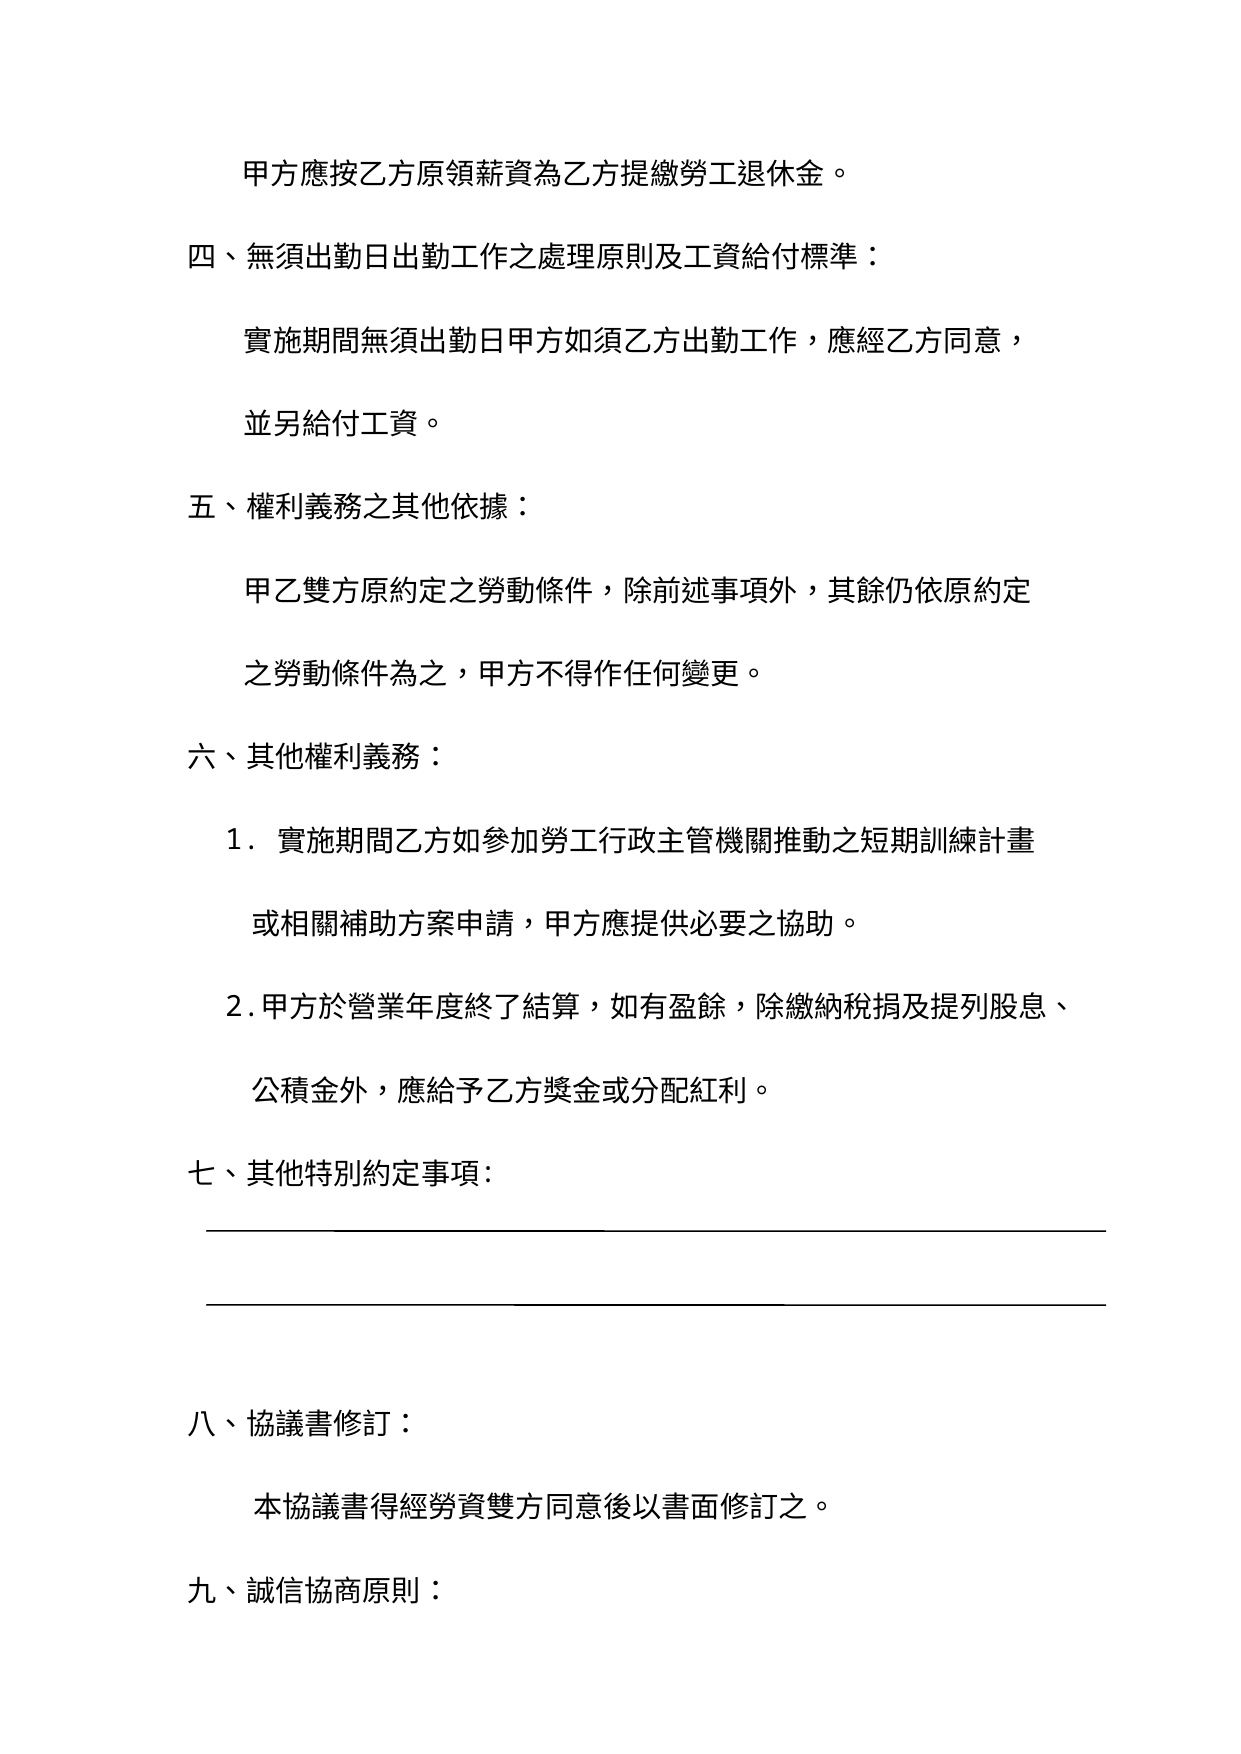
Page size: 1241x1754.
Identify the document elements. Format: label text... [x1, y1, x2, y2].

text 本協議書得經勞資雙方同意後以書面修訂之。 [187, 1453, 1053, 1536]
text 六、其他權利義務： [187, 703, 1053, 786]
text 八、協議書修訂： [187, 1369, 1053, 1453]
text 九、誠信協商原則： [187, 1536, 1053, 1619]
text 四、無須出勤日出勤工作之處理原則及工資給付標準： [187, 203, 1053, 286]
text 七、其他特別約定事項: [187, 1119, 1053, 1203]
text 實施期間無須出勤日甲方如須乙方出勤工作，應經乙方同意，並另給付工資。 [244, 286, 1053, 453]
text 甲乙雙方原約定之勞動條件，除前述事項外，其餘仍依原約定之勞動條件為之，甲方不得作任何變更。 [244, 536, 1053, 703]
text 五、權利義務之其他依據： [187, 453, 1053, 536]
text 2.甲方於營業年度終了結算，如有盈餘，除繳納稅捐及提列股息、公積金外，應給予乙方獎金或分配紅利。 [225, 953, 1053, 1119]
text 1. 實施期間乙方如參加勞工行政主管機關推動之短期訓練計畫或相關補助方案申請，甲方應提供必要之協助。 [225, 786, 1053, 953]
text 甲方應按乙方原領薪資為乙方提繳勞工退休金。 [241, 119, 1053, 203]
